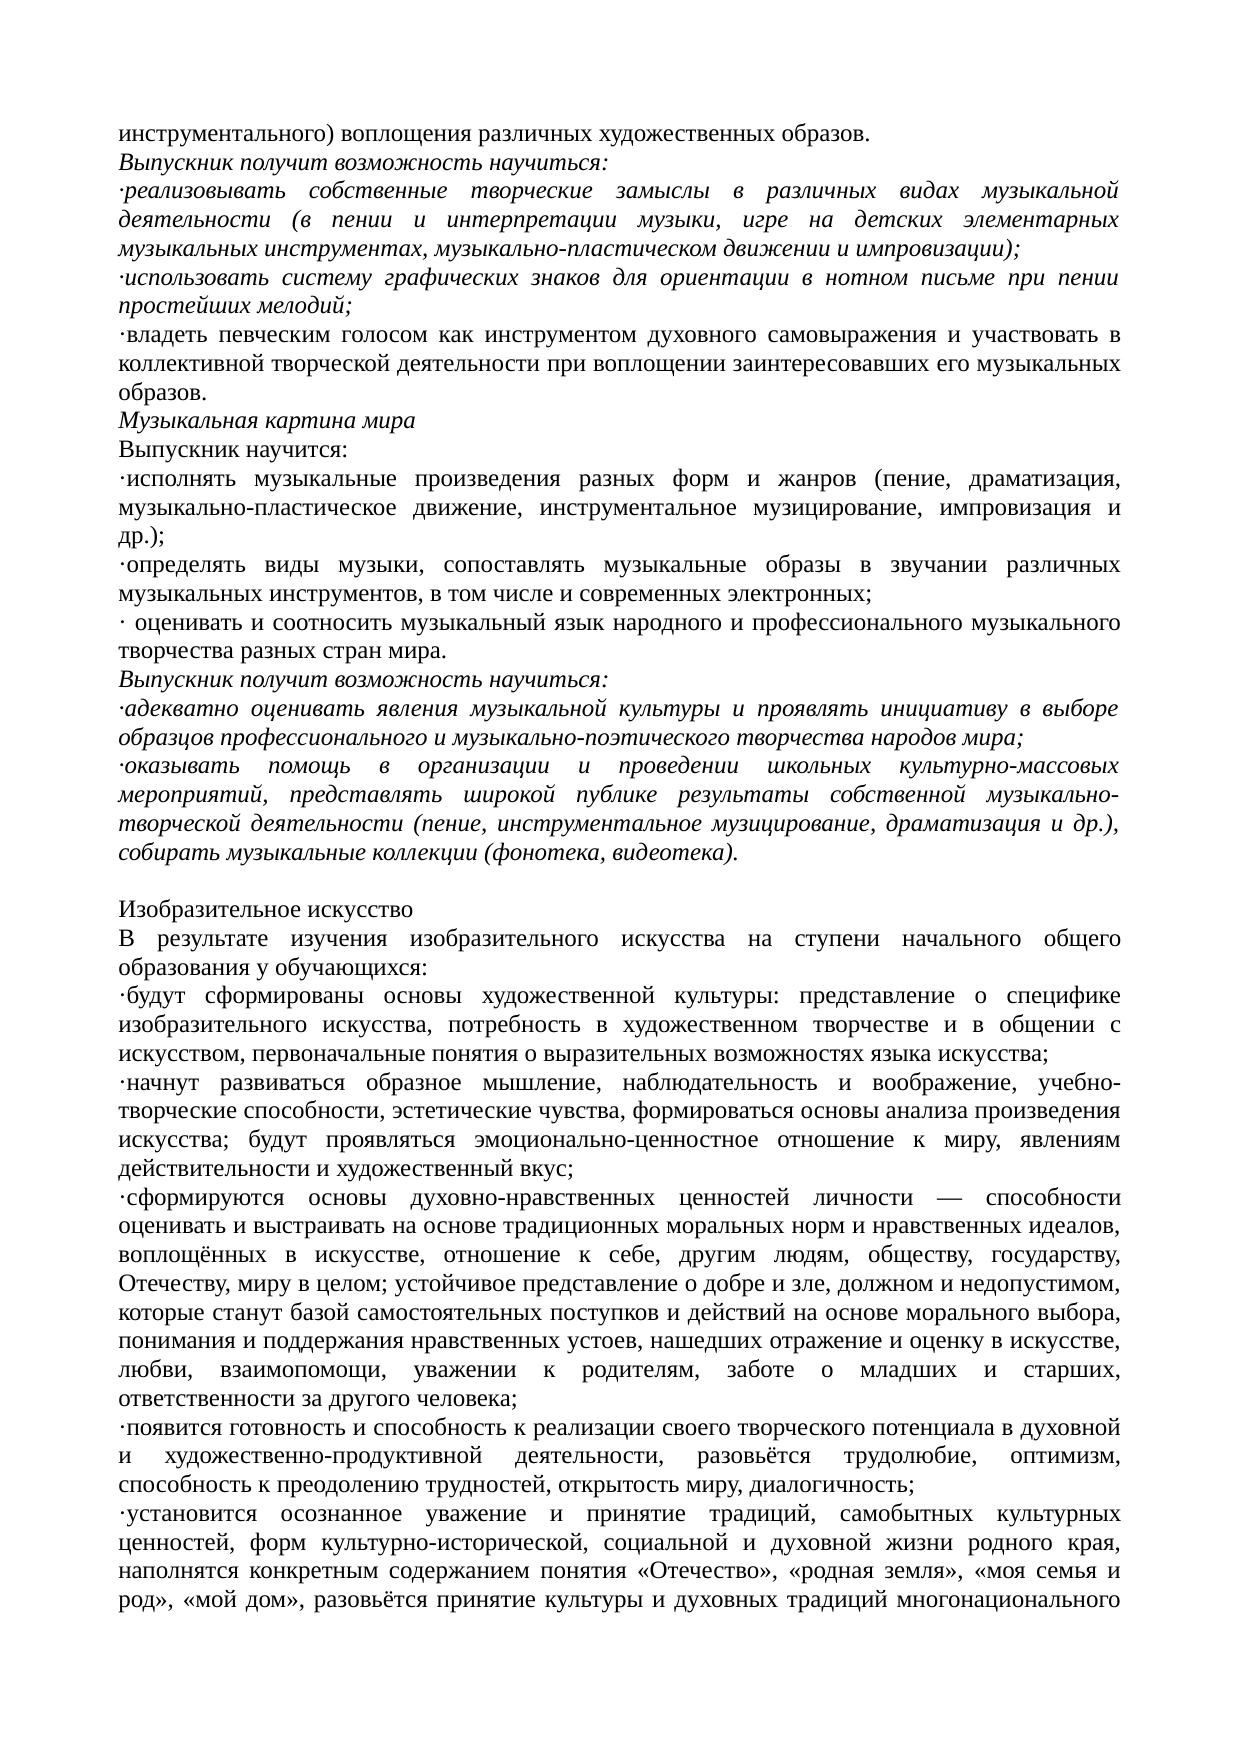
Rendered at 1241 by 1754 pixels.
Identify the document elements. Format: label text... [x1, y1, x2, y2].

text Выпускник получит возможность научиться: [118, 147, 1122, 176]
text ·владеть певческим голосом как инструментом духовного самовыражения и участвовать в коллективной творческой деятельности при воплощении заинтересовавших его музыкальных образов. [118, 319, 1122, 406]
text ·сформируются основы духовно-нравственных ценностей личности — способности оценивать и выстраивать на основе традиционных моральных норм и нравственных идеалов, воплощённых в искусстве, отношение к себе, другим людям, обществу, государству, Отечеству, миру в целом; устойчивое представление о добре и зле, должном и недопустимом, которые станут базой самостоятельных поступков и действий на основе морального выбора, понимания и поддержания нравственных устоев, нашедших отражение и оценку в искусстве, любви, взаимопомощи, уважении к родителям, заботе о младших и старших, ответственности за другого человека; [118, 1182, 1122, 1412]
text ·оказывать помощь в организации и проведении школьных культурно-массовых мероприятий, представлять широкой публике результаты собственной музыкально-творческой деятельности (пение, инструментальное музицирование, драматизация и др.), собирать музыкальные коллекции (фонотека, видеотека). [118, 751, 1122, 866]
text ·использовать систему графических знаков для ориентации в нотном письме при пении простейших мелодий; [118, 262, 1122, 319]
text ·исполнять музыкальные произведения разных форм и жанров (пение, драматизация, музыкально-пластическое движение, инструментальное музицирование, импровизация и др.); [118, 463, 1122, 549]
text Выпускник получит возможность научиться: [118, 664, 1122, 693]
text инструментального) воплощения различных художественных образов. [118, 118, 1122, 147]
text ·реализовывать собственные творческие замыслы в различных видах музыкальной деятельности (в пении и интерпретации музыки, игре на детских элементарных музыкальных инструментах, музыкально-пластическом движении и импровизации); [118, 176, 1122, 262]
text ·начнут развиваться образное мышление, наблюдательность и воображение, учебно-творческие способности, эстетические чувства, формироваться основы анализа произведения искусства; будут проявляться эмоционально-ценностное отношение к миру, явлениям действительности и художественный вкус; [118, 1067, 1122, 1182]
text ·установится осознанное уважение и принятие традиций, самобытных культурных ценностей, форм культурно-исторической, социальной и духовной жизни родного края, наполнятся конкретным содержанием понятия «Отечество», «родная земля», «моя семья и род», «мой дом», разовьётся принятие культуры и духовных традиций многонационального [118, 1498, 1122, 1613]
text ·появится готовность и способность к реализации своего творческого потенциала в духовной и художественно-продуктивной деятельности, разовьётся трудолюбие, оптимизм, способность к преодолению трудностей, открытость миру, диалогичность; [118, 1412, 1122, 1498]
text В результате изучения изобразительного искусства на ступени начального общего образования у обучающихся: [118, 923, 1122, 981]
text Изобразительное искусство [118, 894, 1122, 923]
text Музыкальная картина мира [118, 406, 1122, 434]
text · оценивать и соотносить музыкальный язык народного и профессионального музыкального творчества разных стран мира. [118, 607, 1122, 664]
text ·адекватно оценивать явления музыкальной культуры и проявлять инициативу в выборе образцов профессионального и музыкально-поэтического творчества народов мира; [118, 693, 1122, 751]
text ·определять виды музыки, сопоставлять музыкальные образы в звучании различных музыкальных инструментов, в том числе и современных электронных; [118, 549, 1122, 607]
text ·будут сформированы основы художественной культуры: представление о специфике изобразительного искусства, потребность в художественном творчестве и в общении с искусством, первоначальные понятия о выразительных возможностях языка искусства; [118, 981, 1122, 1067]
text Выпускник научится: [118, 434, 1122, 463]
